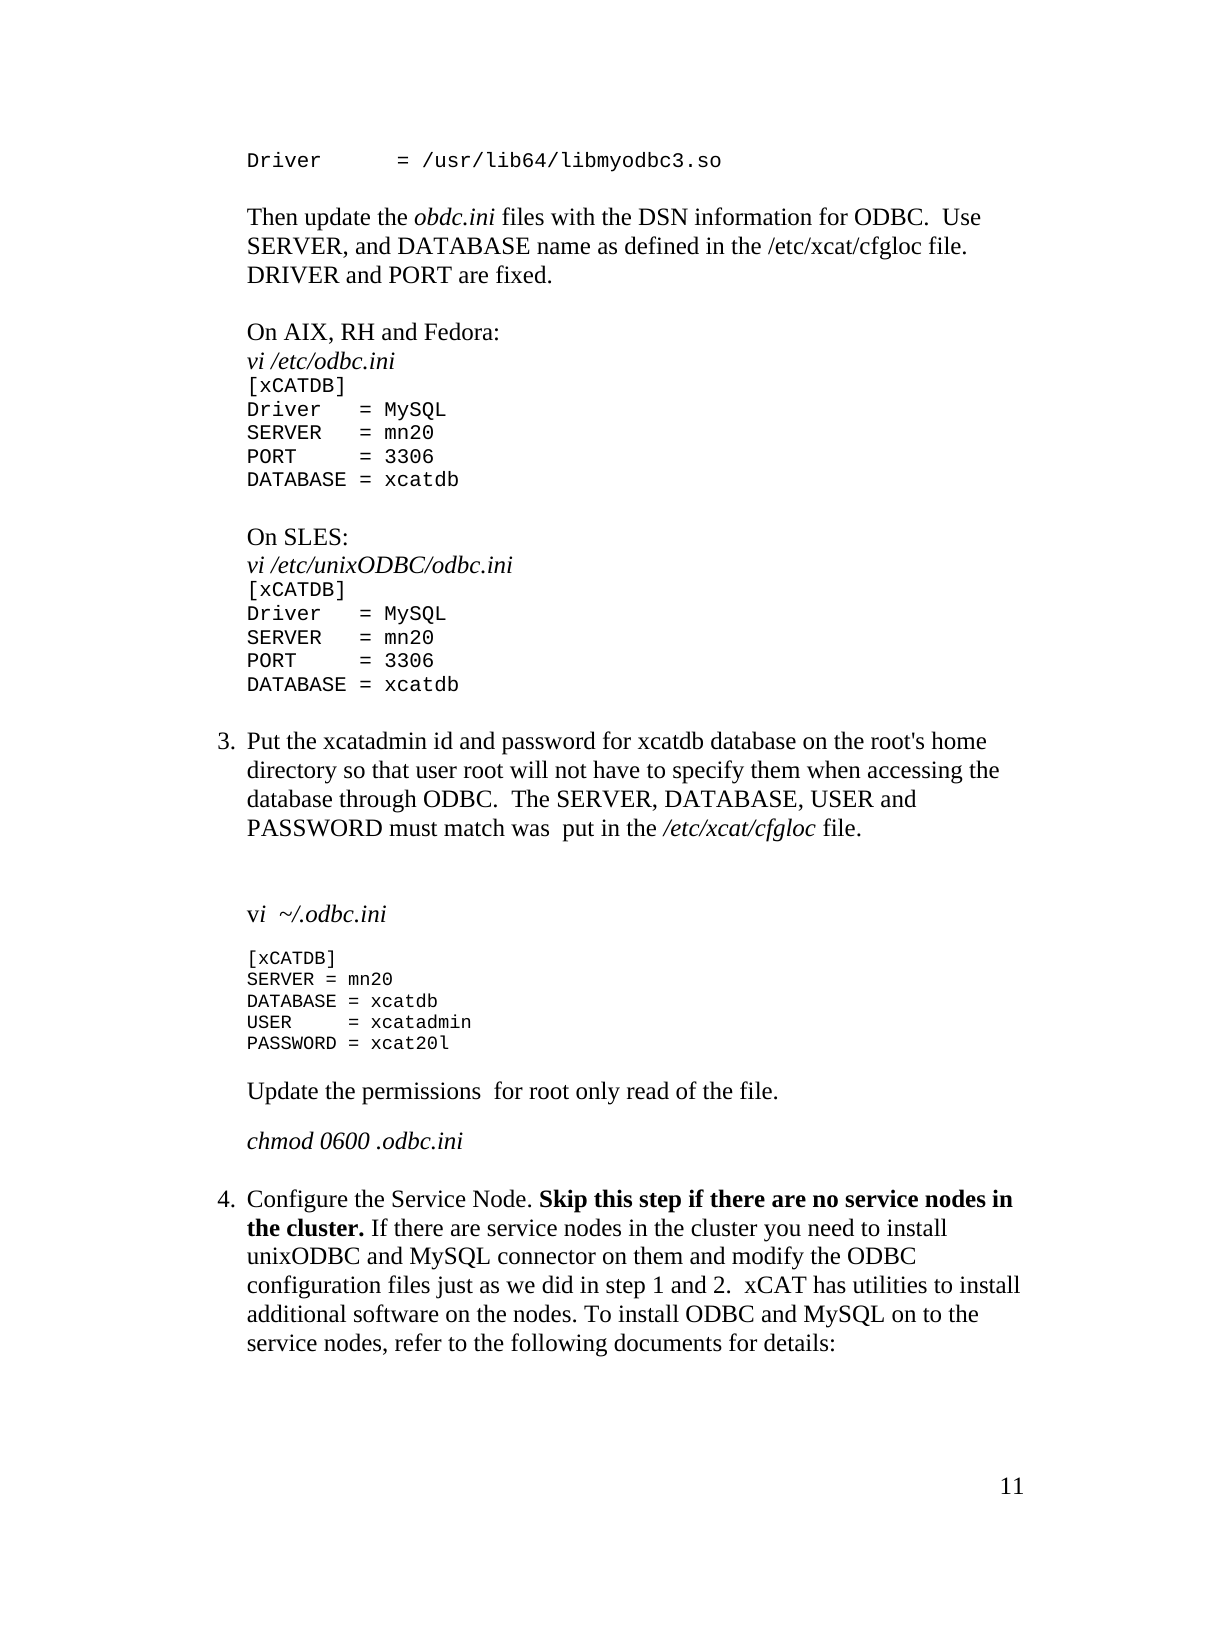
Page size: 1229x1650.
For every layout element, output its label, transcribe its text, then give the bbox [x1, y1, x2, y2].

list Driver = /usr/lib64/libmyodbc3.so Then update the obdc.ini files with the DSN information for ODBC. Use SERVER, and DATABASE name as defined in the /etc/xcat/cfgloc file. DRIVER and PORT are fixed. On AIX, RH and Fedora: vi /etc/odbc.ini [217, 150, 1041, 375]
list Put the xcatadmin id and password for xcatdb database on the root's home directory so that user root will not have to specify them when accessing the database through ODBC. The SERVER, DATABASE, USER and PASSWORD must match was put in the /etc/xcat/cfgloc file. vi ~/.odbc.ini [217, 726, 1041, 928]
list Update the permissions for root only read of the file. chmod 0600 .odbc.ini [217, 1076, 1041, 1184]
list [xCATDB] Driver = MySQL SERVER = mn20 PORT = 3306 DATABASE = xcatdb On SLES: vi /etc/unixODBC/odbc.ini [xCATDB] Driver = MySQL SERVER = mn20 PORT = 3306 DATABASE = xcatdb [217, 375, 1041, 726]
list [xCATDB] SERVER = mn20 DATABASE = xcatdb USER = xcatadmin PASSWORD = xcat20l [217, 928, 1041, 1055]
list Configure the Service Node. Skip this step if there are no service nodes in the cluster. If there are service nodes in the cluster you need to install unixODBC and MySQL connector on them and modify the ODBC configuration files just as we did in step 1 and 2. xCAT has utilities to install additional software on the nodes. To install ODBC and MySQL on to the service nodes, refer to the following documents for details: [217, 1184, 1041, 1385]
